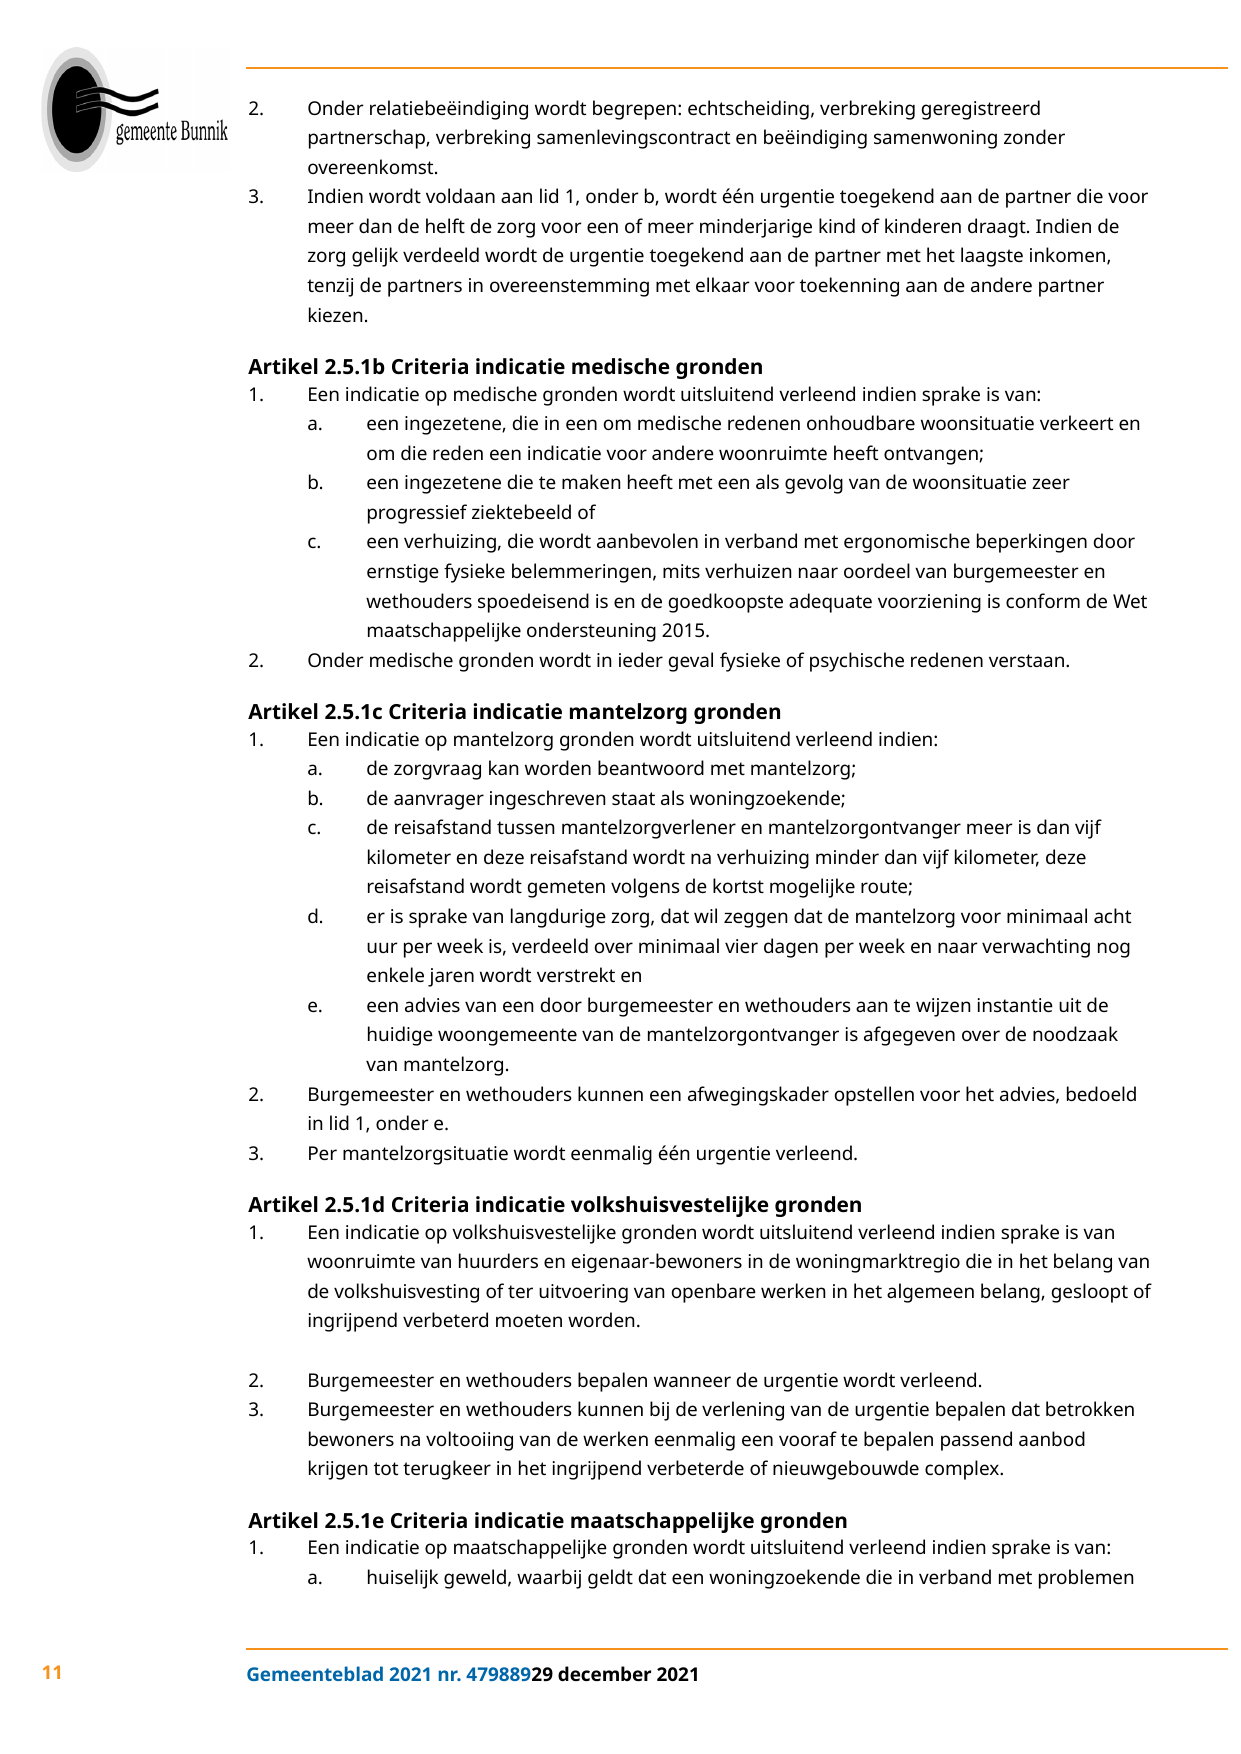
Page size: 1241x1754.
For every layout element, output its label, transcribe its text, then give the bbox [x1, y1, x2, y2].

list Burgemeester en wethouders bepalen wanneer de urgentie wordt verleend. [248, 1367, 1152, 1392]
list er is sprake van langdurige zorg, dat wil zeggen dat de mantelzorg voor minimaal acht uur per week is, verdeeld over minimaal vier dagen per week en naar verwachting nog enkele jaren wordt verstrekt en [307, 903, 1152, 988]
list Per mantelzorgsituatie wordt eenmalig één urgentie verleend. [248, 1140, 1152, 1166]
list Een indicatie op mantelzorg gronden wordt uitsluitend verleend indien: [248, 726, 1152, 752]
text Artikel 2.5.1b Criteria indicatie medische gronden [248, 352, 1152, 381]
list een verhuizing, die wordt aanbevolen in verband met ergonomische beperkingen door ernstige fysieke belemmeringen, mits verhuizen naar oordeel van burgemeester en wethouders spoedeisend is en de goedkoopste adequate voorziening is conform de Wet maatschappelijke ondersteuning 2015. [307, 529, 1152, 643]
list huiselijk geweld, waarbij geldt dat een woningzoekende die in verband met problemen [307, 1564, 1152, 1590]
list Onder medische gronden wordt in ieder geval fysieke of psychische redenen verstaan. [248, 647, 1152, 673]
list een advies van een door burgemeester en wethouders aan te wijzen instantie uit de huidige woongemeente van de mantelzorgontvanger is afgegeven over de noodzaak van mantelzorg. [307, 992, 1152, 1077]
list Onder relatiebeëindiging wordt begrepen: echtscheiding, verbreking geregistreerd partnerschap, verbreking samenlevingscontract en beëindiging samenwoning zonder overeenkomst. [248, 95, 1152, 180]
list de reisafstand tussen mantelzorgverlener en mantelzorgontvanger meer is dan vijf kilometer en deze reisafstand wordt na verhuizing minder dan vijf kilometer, deze reisafstand wordt gemeten volgens de kortst mogelijke route; [307, 814, 1152, 899]
list Een indicatie op medische gronden wordt uitsluitend verleend indien sprake is van: [248, 381, 1152, 406]
list de aanvrager ingeschreven staat als woningzoekende; [307, 785, 1152, 811]
list een ingezetene die te maken heeft met een als gevolg van de woonsituatie zeer progressief ziektebeeld of [307, 469, 1152, 525]
text Artikel 2.5.1c Criteria indicatie mantelzorg gronden [248, 697, 1152, 726]
list Burgemeester en wethouders kunnen bij de verlening van de urgentie bepalen dat betrokken bewoners na voltooiing van de werken eenmalig een vooraf te bepalen passend aanbod krijgen tot terugkeer in het ingrijpend verbeterde of nieuwgebouwde complex. [248, 1396, 1152, 1481]
text Artikel 2.5.1d Criteria indicatie volkshuisvestelijke gronden [248, 1190, 1152, 1219]
text Artikel 2.5.1e Criteria indicatie maatschappelijke gronden [248, 1506, 1152, 1534]
list de zorgvraag kan worden beantwoord met mantelzorg; [307, 755, 1152, 781]
list Een indicatie op volkshuisvestelijke gronden wordt uitsluitend verleend indien sprake is van woonruimte van huurders en eigenaar-bewoners in de woningmarktregio die in het belang van de volkshuisvesting of ter uitvoering van openbare werken in het algemeen belang, gesloopt of ingrijpend verbeterd moeten worden. [248, 1219, 1152, 1333]
picture [41, 47, 231, 172]
list Indien wordt voldaan aan lid 1, onder b, wordt één urgentie toegekend aan de partner die voor meer dan de helft de zorg voor een of meer minderjarige kind of kinderen draagt. Indien de zorg gelijk verdeeld wordt de urgentie toegekend aan de partner met het laagste inkomen, tenzij de partners in overeenstemming met elkaar voor toekenning aan de andere partner kiezen. [248, 183, 1152, 328]
list Burgemeester en wethouders kunnen een afwegingskader opstellen voor het advies, bedoeld in lid 1, onder e. [248, 1081, 1152, 1136]
list een ingezetene, die in een om medische redenen onhoudbare woonsituatie verkeert en om die reden een indicatie voor andere woonruimte heeft ontvangen; [307, 410, 1152, 466]
list Een indicatie op maatschappelijke gronden wordt uitsluitend verleend indien sprake is van: [248, 1534, 1152, 1560]
